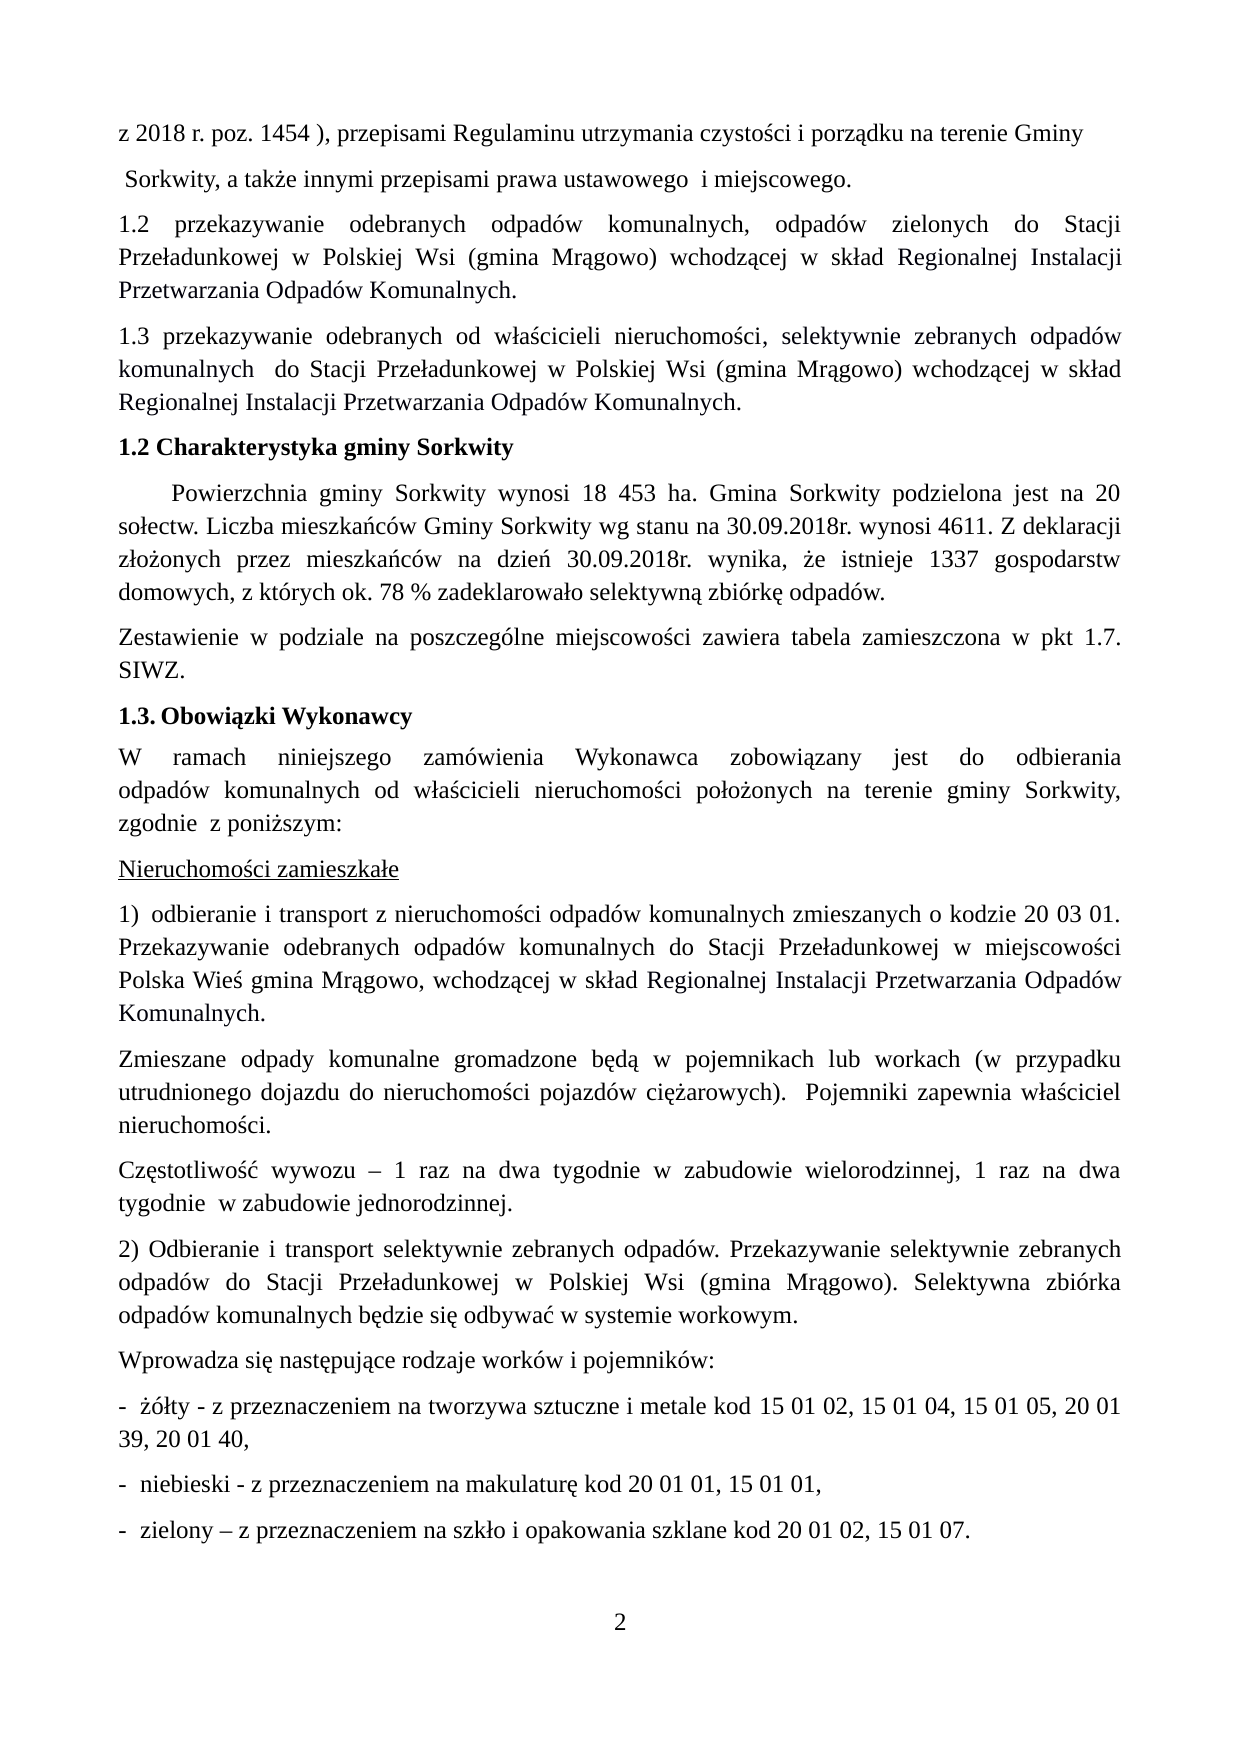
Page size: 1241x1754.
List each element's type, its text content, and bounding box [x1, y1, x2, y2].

text - żółty - z przeznaczeniem na tworzywa sztuczne i metale kod 15 01 02, 15 01 04, 15 01 05, 20 01 39, 20 01 40, [118, 1391, 1122, 1453]
text Powierzchnia gminy Sorkwity wynosi 18 453 ha. Gmina Sorkwity podzielona jest na 20 sołectw. Liczba mieszkańców Gminy Sorkwity wg stanu na 30.09.2018r. wynosi 4611. Z deklaracji złożonych przez mieszkańców na dzień 30.09.2018r. wynika, że istnieje 1337 gospodarstw domowych, z których ok. 78 % zadeklarowało selektywną zbiórkę odpadów. [118, 478, 1122, 606]
text 1) odbieranie i transport z nieruchomości odpadów komunalnych zmieszanych o kodzie 20 03 01. Przekazywanie odebranych odpadów komunalnych do Stacji Przeładunkowej w miejscowości Polska Wieś gmina Mrągowo, wchodzącej w skład Regionalnej Instalacji Przetwarzania Odpadów Komunalnych. [118, 899, 1122, 1027]
text 1.3. Obowiązki Wykonawcy [118, 701, 1122, 730]
text - zielony – z przeznaczeniem na szkło i opakowania szklane kod 20 01 02, 15 01 07. [118, 1515, 1122, 1544]
text 1.2 przekazywanie odebranych odpadów komunalnych, odpadów zielonych do Stacji Przeładunkowej w Polskiej Wsi (gmina Mrągowo) wchodzącej w skład Regionalnej Instalacji Przetwarzania Odpadów Komunalnych. [118, 209, 1122, 304]
text 2) Odbieranie i transport selektywnie zebranych odpadów. Przekazywanie selektywnie zebranych odpadów do Stacji Przeładunkowej w Polskiej Wsi (gmina Mrągowo). Selektywna zbiórka odpadów komunalnych będzie się odbywać w systemie workowym. [118, 1234, 1122, 1329]
text 1.2 Charakterystyka gminy Sorkwity [118, 432, 1122, 461]
text Zestawienie w podziale na poszczególne miejscowości zawiera tabela zamieszczona w pkt 1.7. SIWZ. [118, 622, 1122, 684]
text Nieruchomości zamieszkałe [118, 854, 1122, 882]
text Sorkwity, a także innymi przepisami prawa ustawowego i miejscowego. [118, 164, 1122, 192]
text Częstotliwość wywozu – 1 raz na dwa tygodnie w zabudowie wielorodzinnej, 1 raz na dwa tygodnie w zabudowie jednorodzinnej. [118, 1155, 1122, 1217]
text 1.3 przekazywanie odebranych od właścicieli nieruchomości, selektywnie zebranych odpadów komunalnych do Stacji Przeładunkowej w Polskiej Wsi (gmina Mrągowo) wchodzącej w skład Regionalnej Instalacji Przetwarzania Odpadów Komunalnych. [118, 321, 1122, 416]
text Zmieszane odpady komunalne gromadzone będą w pojemnikach lub workach (w przypadku utrudnionego dojazdu do nieruchomości pojazdów ciężarowych). Pojemniki zapewnia właściciel nieruchomości. [118, 1044, 1122, 1139]
text W ramach niniejszego zamówienia Wykonawca zobowiązany jest do odbierania odpadów komunalnych od właścicieli nieruchomości położonych na terenie gminy Sorkwity, zgodnie z poniższym: [118, 742, 1122, 837]
text z 2018 r. poz. 1454 ), przepisami Regulaminu utrzymania czystości i porządku na terenie Gminy [118, 118, 1122, 147]
text - niebieski - z przeznaczeniem na makulaturę kod 20 01 01, 15 01 01, [118, 1469, 1122, 1498]
text Wprowadza się następujące rodzaje worków i pojemników: [118, 1346, 1122, 1374]
